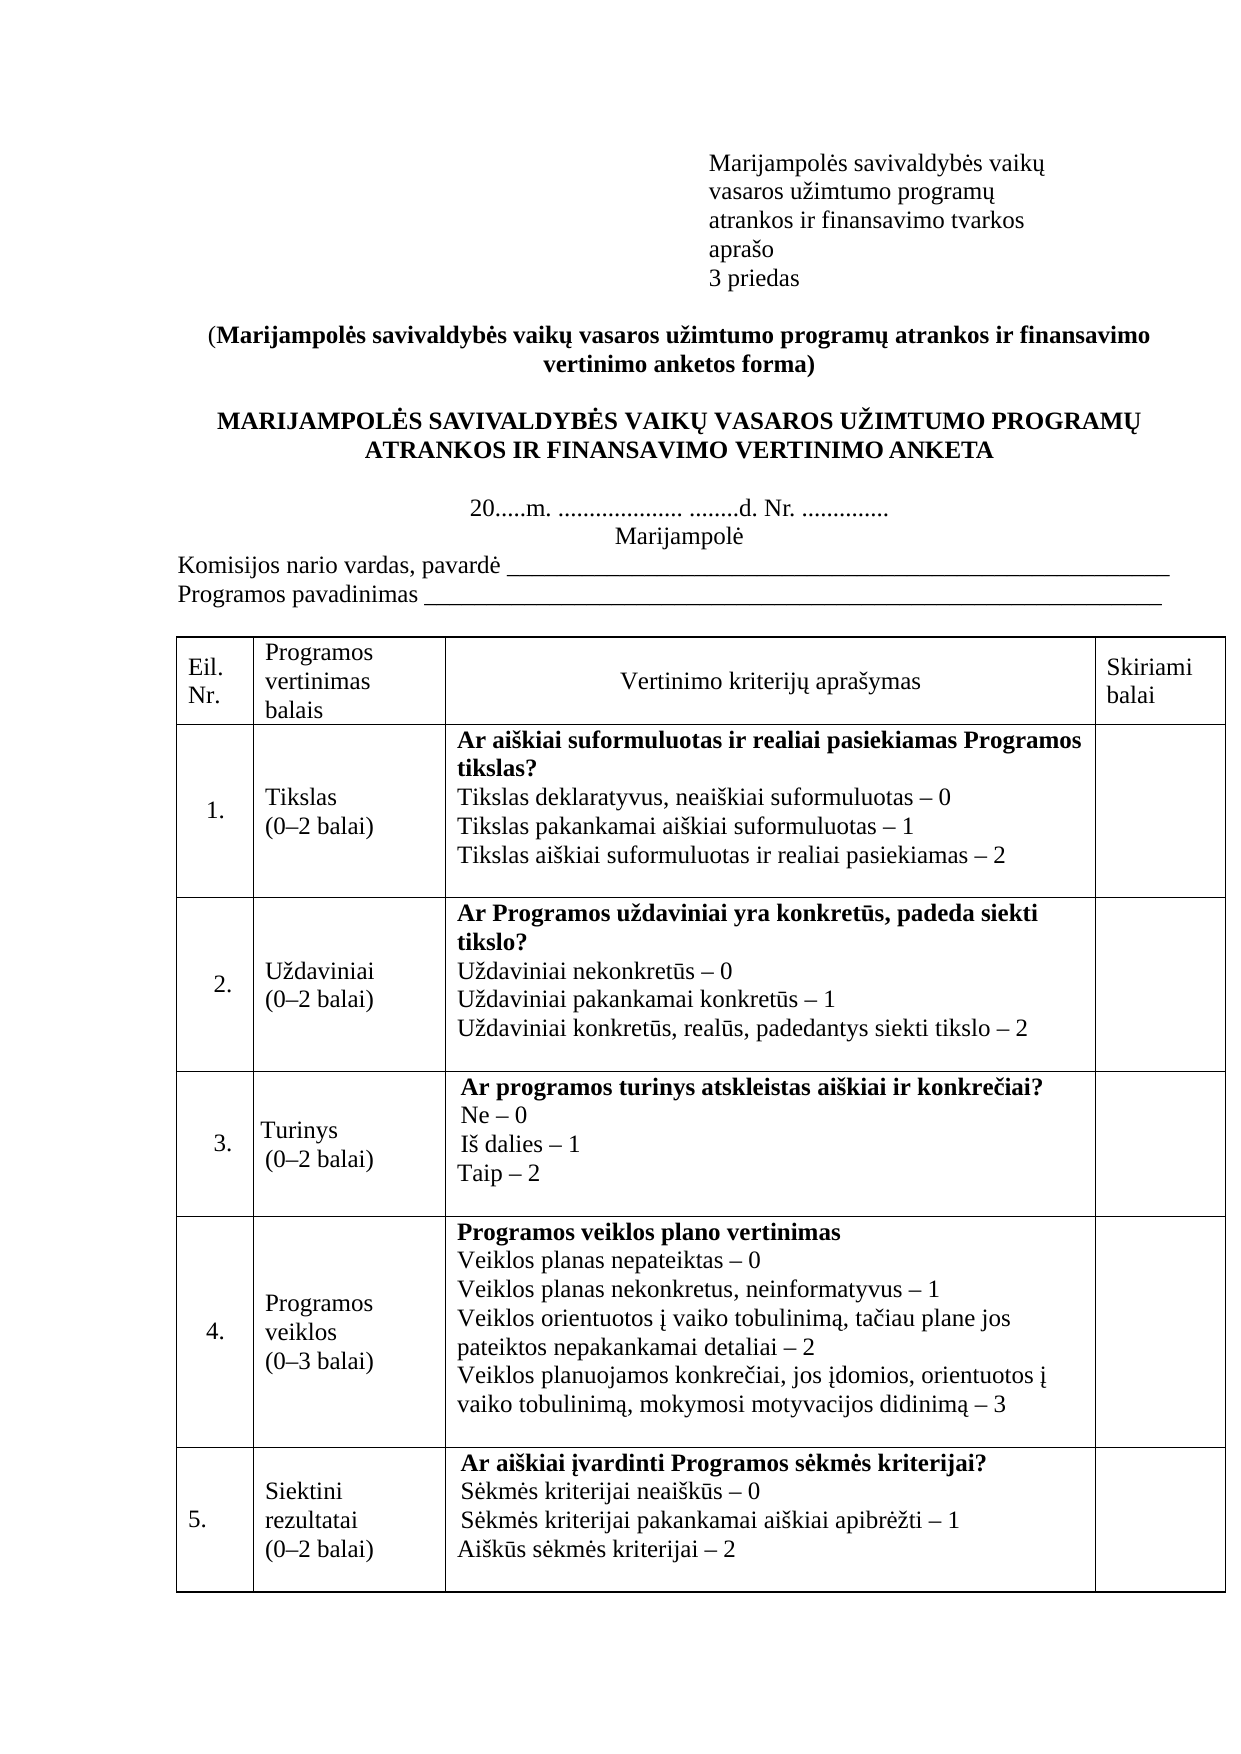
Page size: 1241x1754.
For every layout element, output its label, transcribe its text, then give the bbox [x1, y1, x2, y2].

table_header Skiriami balai [1096, 638, 1225, 724]
table_cell Siektini rezultatai (0–2 balai) [254, 1448, 445, 1591]
table_header Programos vertinimas balais [254, 638, 445, 724]
table_cell Uždaviniai (0–2 balai) [254, 898, 445, 1071]
table_cell Programos veiklos (0–3 balai) [254, 1217, 445, 1447]
table_cell Turinys (0–2 balai) [254, 1072, 445, 1216]
text MARIJAMPOLĖS SAVIVALDYBĖS VAIKŲ VASAROS UŽIMTUMO PROGRAMŲ ATRANKOS IR FINANSAVIMO VERTINIMO ANKETA [177, 406, 1181, 464]
text (Marijampolės savivaldybės vaikų vasaros užimtumo programų atrankos ir finansavimo vertinimo anketos forma) [177, 320, 1181, 378]
text Komisijos nario vardas, pavardė _____________________________________________________ [177, 550, 1181, 579]
table_cell 2. [177, 898, 253, 1071]
table_header Eil. Nr. [177, 638, 253, 724]
table_header Vertinimo kriterijų aprašymas [446, 638, 1095, 724]
table_cell 4. [177, 1217, 253, 1447]
text Programos pavadinimas ___________________________________________________________ [177, 579, 1181, 608]
text Marijampolės savivaldybės vaikų [709, 148, 1181, 176]
table_cell 5. [177, 1448, 253, 1591]
table_cell 3. [177, 1072, 253, 1216]
table_cell [1096, 1217, 1225, 1447]
table_cell [1096, 725, 1225, 897]
table_cell Ar programos turinys atskleistas aiškiai ir konkrečiai? Ne – 0 Iš dalies – 1 Taip – 2 [446, 1072, 1095, 1216]
table_cell Ar aiškiai suformuluotas ir realiai pasiekiamas Programos tikslas? Tikslas deklaratyvus, neaiškiai suformuluotas – 0 Tikslas pakankamai aiškiai suformuluotas – 1 Tikslas aiškiai suformuluotas ir realiai pasiekiamas – 2 [446, 725, 1095, 897]
table_cell 1. [177, 725, 253, 897]
text atrankos ir finansavimo tvarkos [709, 205, 1181, 234]
text aprašo [709, 234, 1181, 263]
table_cell Ar aiškiai įvardinti Programos sėkmės kriterijai? Sėkmės kriterijai neaiškūs – 0 Sėkmės kriterijai pakankamai aiškiai apibrėžti – 1 Aiškūs sėkmės kriterijai – 2 [446, 1448, 1095, 1591]
table_cell [1096, 1448, 1225, 1591]
text vasaros užimtumo programų [709, 176, 1181, 205]
table_cell [1096, 898, 1225, 1071]
text 3 priedas [709, 263, 1181, 291]
text Marijampolė [177, 521, 1181, 550]
text 20.....m. .................... ........d. Nr. .............. [177, 493, 1181, 521]
table_cell [1096, 1072, 1225, 1216]
table_cell Programos veiklos plano vertinimas Veiklos planas nepateiktas – 0 Veiklos planas nekonkretus, neinformatyvus – 1 Veiklos orientuotos į vaiko tobulinimą, tačiau plane jos pateiktos nepakankamai detaliai – 2 Veiklos planuojamos konkrečiai, jos įdomios, orientuotos į vaiko tobulinimą, mokymosi motyvacijos didinimą – 3 [446, 1217, 1095, 1447]
table_cell Ar Programos uždaviniai yra konkretūs, padeda siekti tikslo? Uždaviniai nekonkretūs – 0 Uždaviniai pakankamai konkretūs – 1 Uždaviniai konkretūs, realūs, padedantys siekti tikslo – 2 [446, 898, 1095, 1071]
table_cell Tikslas (0–2 balai) [254, 725, 445, 897]
